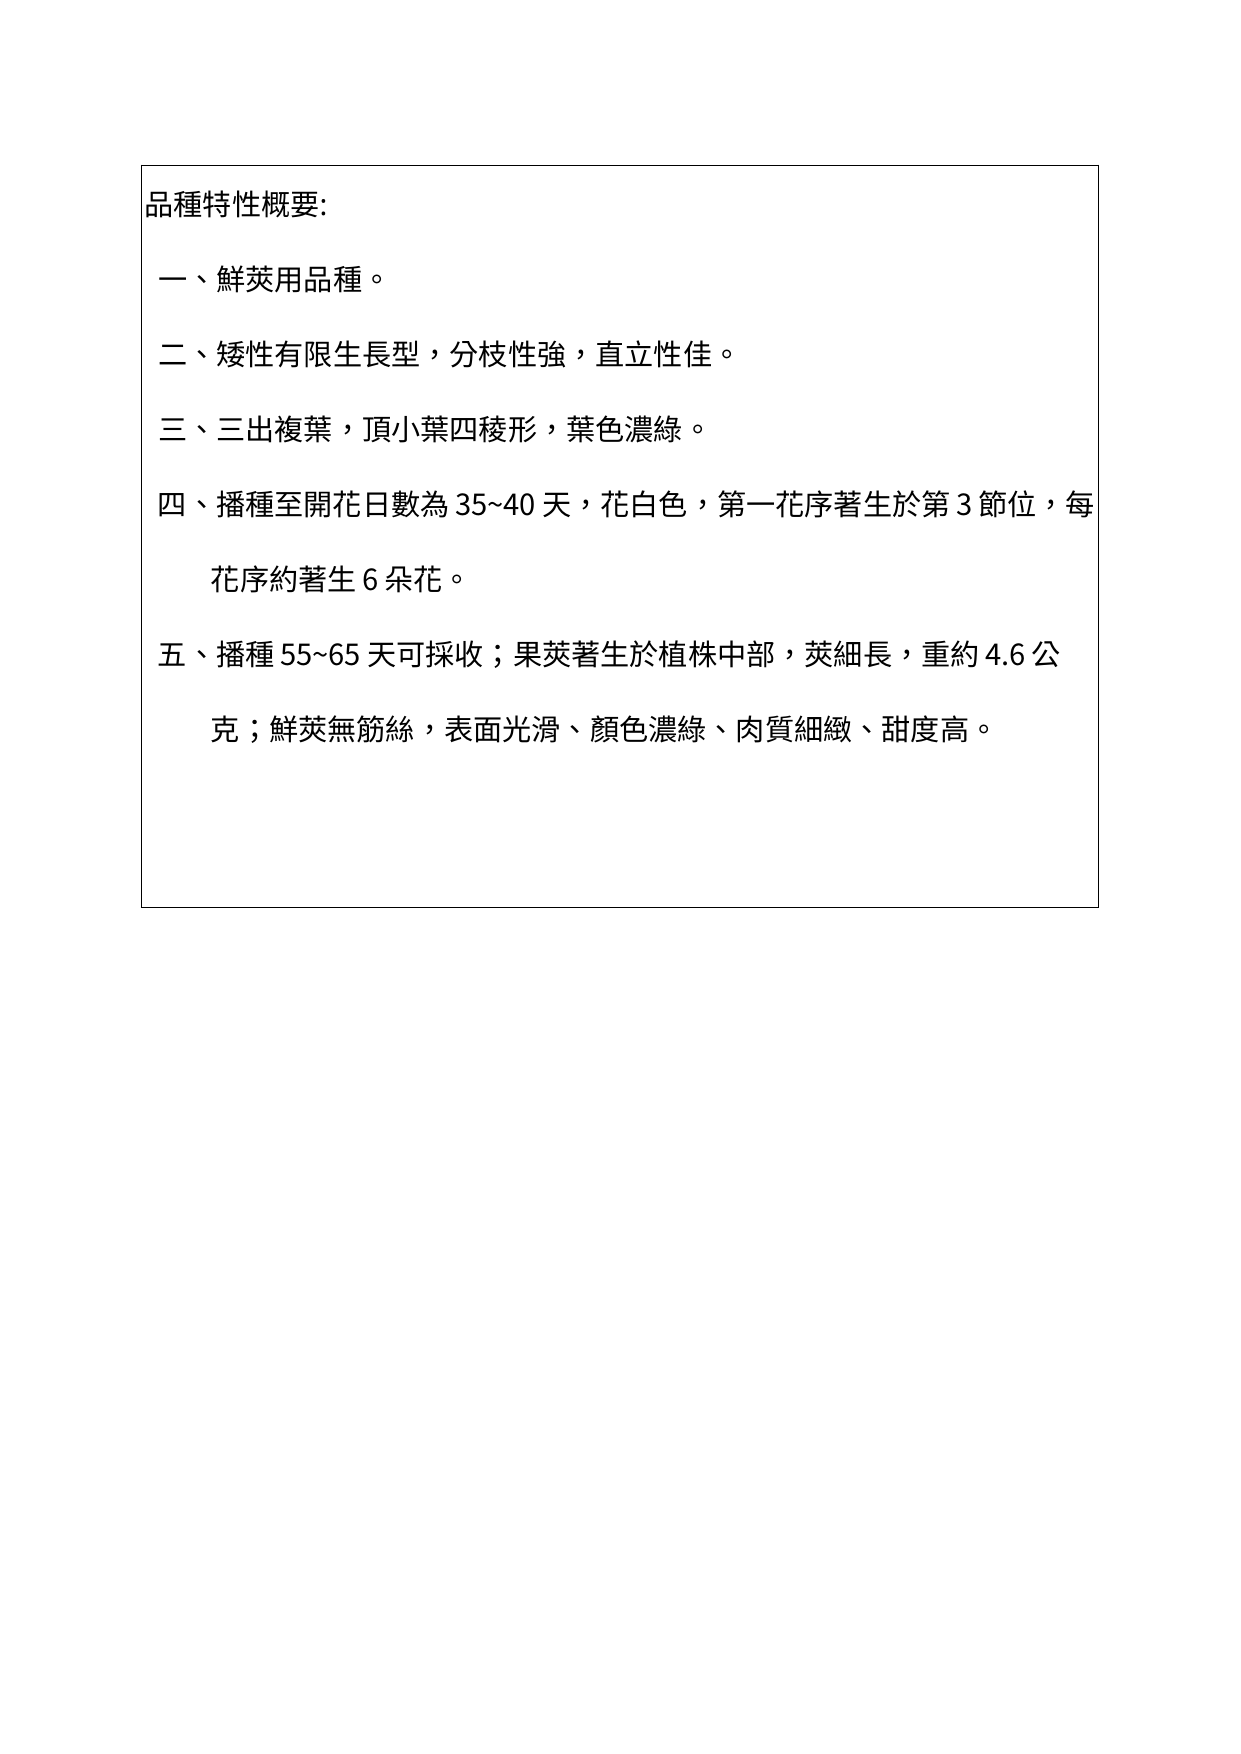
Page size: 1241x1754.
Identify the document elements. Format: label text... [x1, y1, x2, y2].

table_cell 品種特性概要: 鮮莢用品種。 矮性有限生長型，分枝性強，直立性佳。 三出複葉，頂小葉四稜形，葉色濃綠。 播種至開花日數為35~40天，花白色，第一花序著生於第3節位，每花序約著生6朵花。 播種55~65天可採收；果莢著生於植株中部，莢細長，重約4.6公克；鮮莢無筋絲，表面光滑、顏色濃綠、肉質細緻、甜度高。 [142, 166, 1098, 907]
